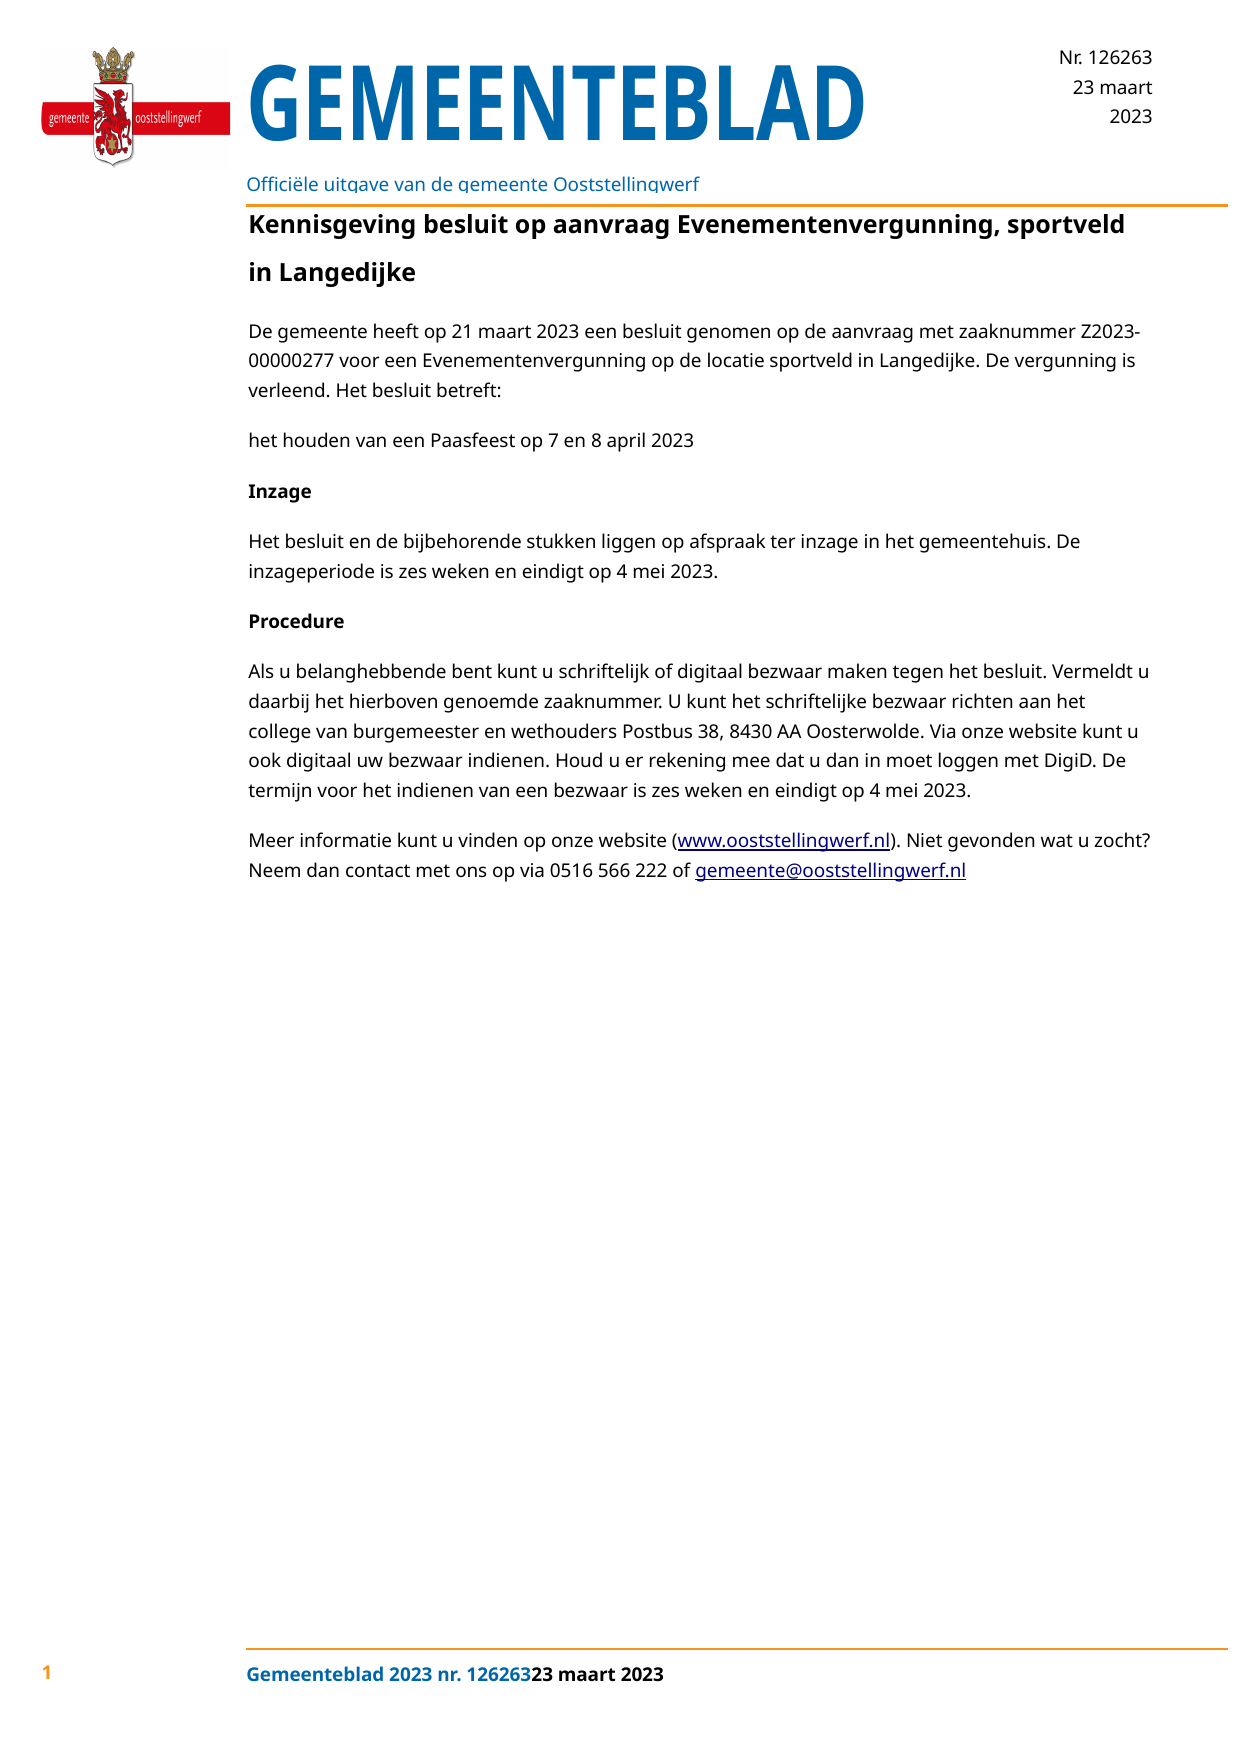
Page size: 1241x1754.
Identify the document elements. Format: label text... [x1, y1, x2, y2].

picture [41, 47, 231, 172]
text Het besluit en de bijbehorende stukken liggen op afspraak ter inzage in het gemeentehuis. De inzageperiode is zes weken en eindigt op 4 mei 2023. [248, 528, 1152, 584]
text Kennisgeving besluit op aanvraag Evenementenvergunning, sportveld in Langedijke [248, 207, 1152, 288]
text Inzage [248, 478, 1152, 504]
text het houden van een Paasfeest op 7 en 8 april 2023 [248, 427, 1152, 453]
text Als u belanghebbende bent kunt u schriftelijk of digitaal bezwaar maken tegen het besluit. Vermeldt u daarbij het hierboven genoemde zaaknummer. U kunt het schriftelijke bezwaar richten aan het college van burgemeester en wethouders Postbus 38, 8430 AA Oosterwolde. Via onze website kunt u ook digitaal uw bezwaar indienen. Houd u er rekening mee dat u dan in moet loggen met DigiD. De termijn voor het indienen van een bezwaar is zes weken en eindigt op 4 mei 2023. [248, 659, 1152, 803]
text Procedure [248, 608, 1152, 634]
text Meer informatie kunt u vinden op onze website (www.ooststellingwerf.nl). Niet gevonden wat u zocht? Neem dan contact met ons op via 0516 566 222 of gemeente@ooststellingwerf.nl [248, 827, 1152, 883]
text De gemeente heeft op 21 maart 2023 een besluit genomen op de aanvraag met zaaknummer Z2023-00000277 voor een Evenementenvergunning op de locatie sportveld in Langedijke. De vergunning is verleend. Het besluit betreft: [248, 318, 1152, 403]
